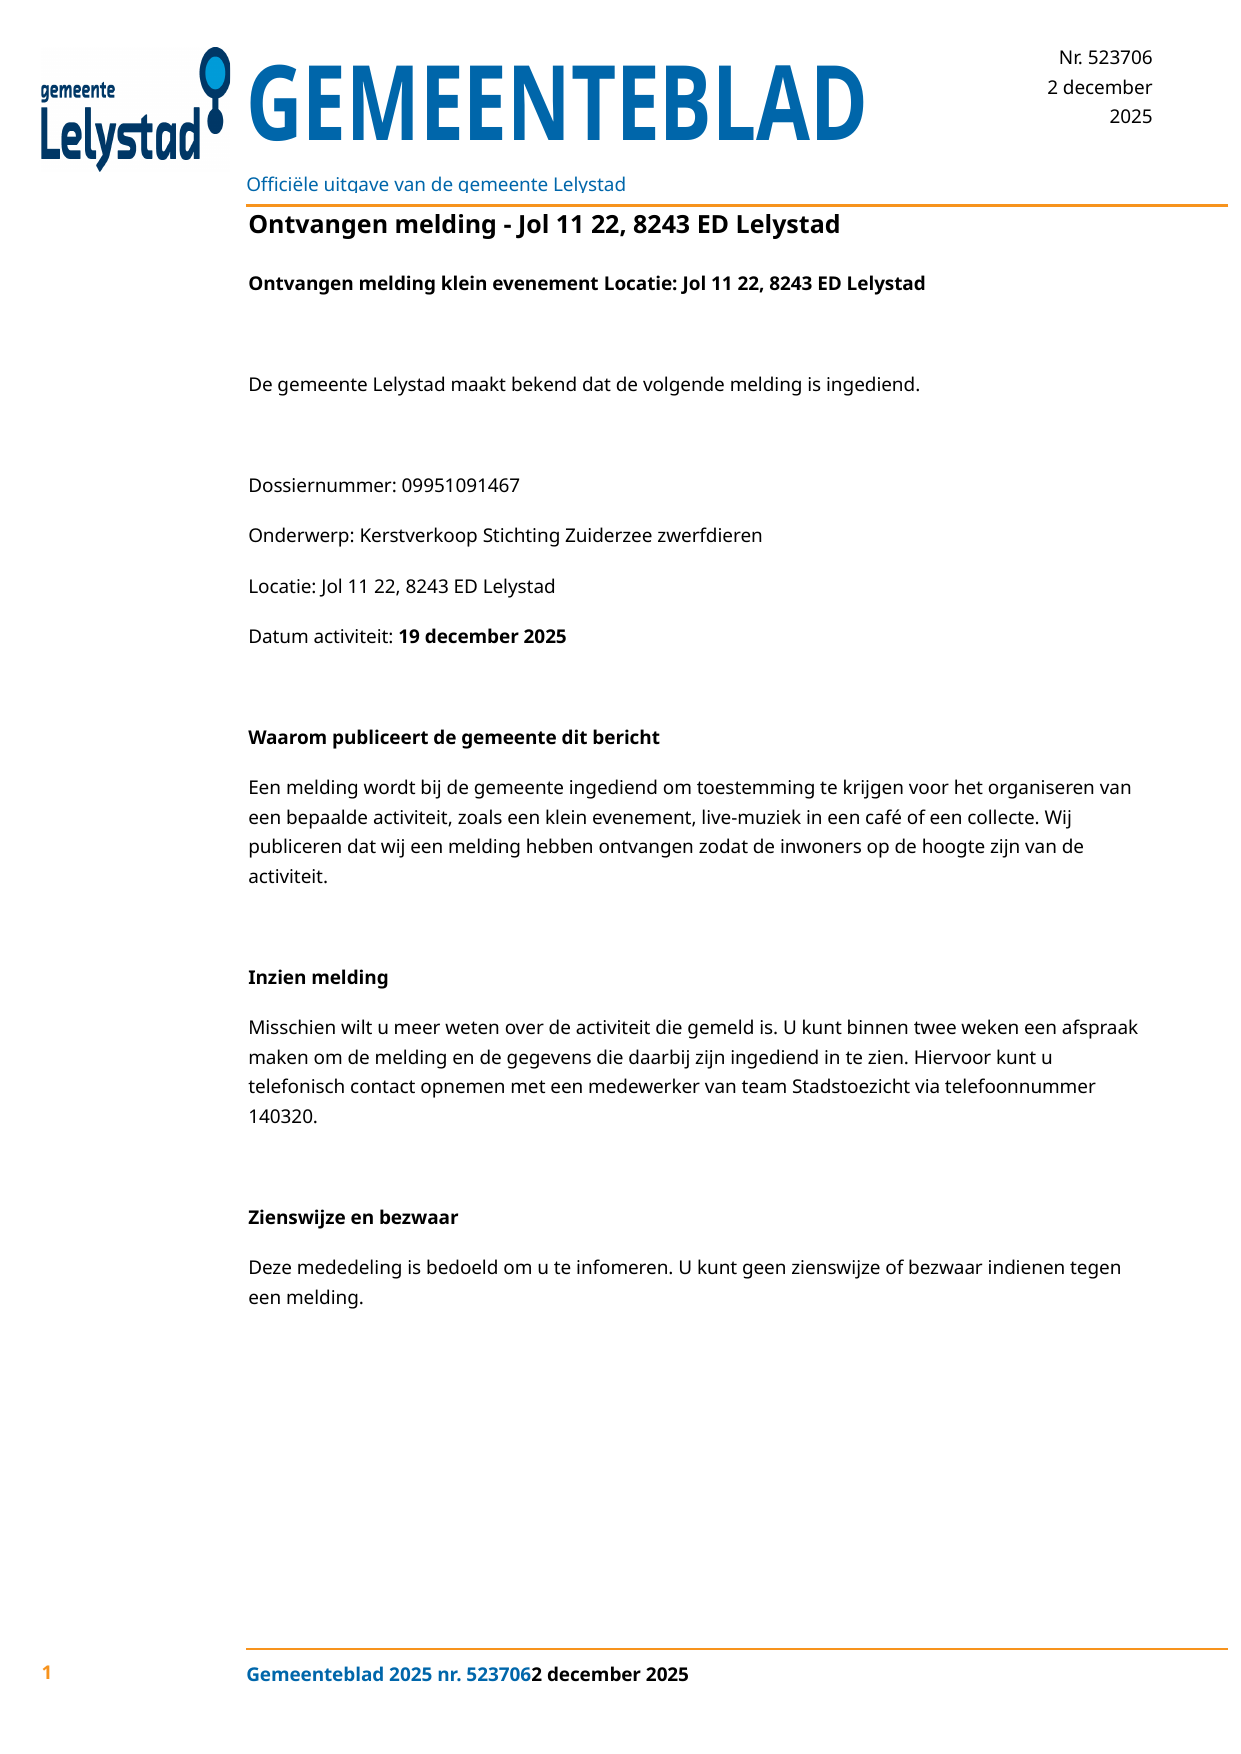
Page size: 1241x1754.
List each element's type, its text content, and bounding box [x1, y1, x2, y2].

text Datum activiteit: 19 december 2025 [248, 623, 1152, 649]
text Deze mededeling is bedoeld om u te infomeren. U kunt geen zienswijze of bezwaar indienen tegen een melding. [248, 1254, 1152, 1310]
text Ontvangen melding klein evenement Locatie: Jol 11 22, 8243 ED Lelystad [248, 270, 1152, 296]
picture [41, 47, 231, 172]
text Ontvangen melding - Jol 11 22, 8243 ED Lelystad [248, 207, 1152, 241]
text Een melding wordt bij de gemeente ingediend om toestemming te krijgen voor het organiseren van een bepaalde activiteit, zoals een klein evenement, live-muziek in een café of een collecte. Wij publiceren dat wij een melding hebben ontvangen zodat de inwoners op de hoogte zijn van de activiteit. [248, 774, 1152, 889]
text Onderwerp: Kerstverkoop Stichting Zuiderzee zwerfdieren [248, 522, 1152, 548]
text Inzien melding [248, 964, 1152, 990]
text Locatie: Jol 11 22, 8243 ED Lelystad [248, 573, 1152, 598]
text Waarom publiceert de gemeente dit bericht [248, 724, 1152, 750]
text De gemeente Lelystad maakt bekend dat de volgende melding is ingediend. [248, 371, 1152, 397]
text Zienswijze en bezwaar [248, 1204, 1152, 1230]
text Dossiernummer: 09951091467 [248, 472, 1152, 498]
text Misschien wilt u meer weten over de activiteit die gemeld is. U kunt binnen twee weken een afspraak maken om de melding en de gegevens die daarbij zijn ingediend in te zien. Hiervoor kunt u telefonisch contact opnemen met een medewerker van team Stadstoezicht via telefoonnummer 140320. [248, 1014, 1152, 1129]
